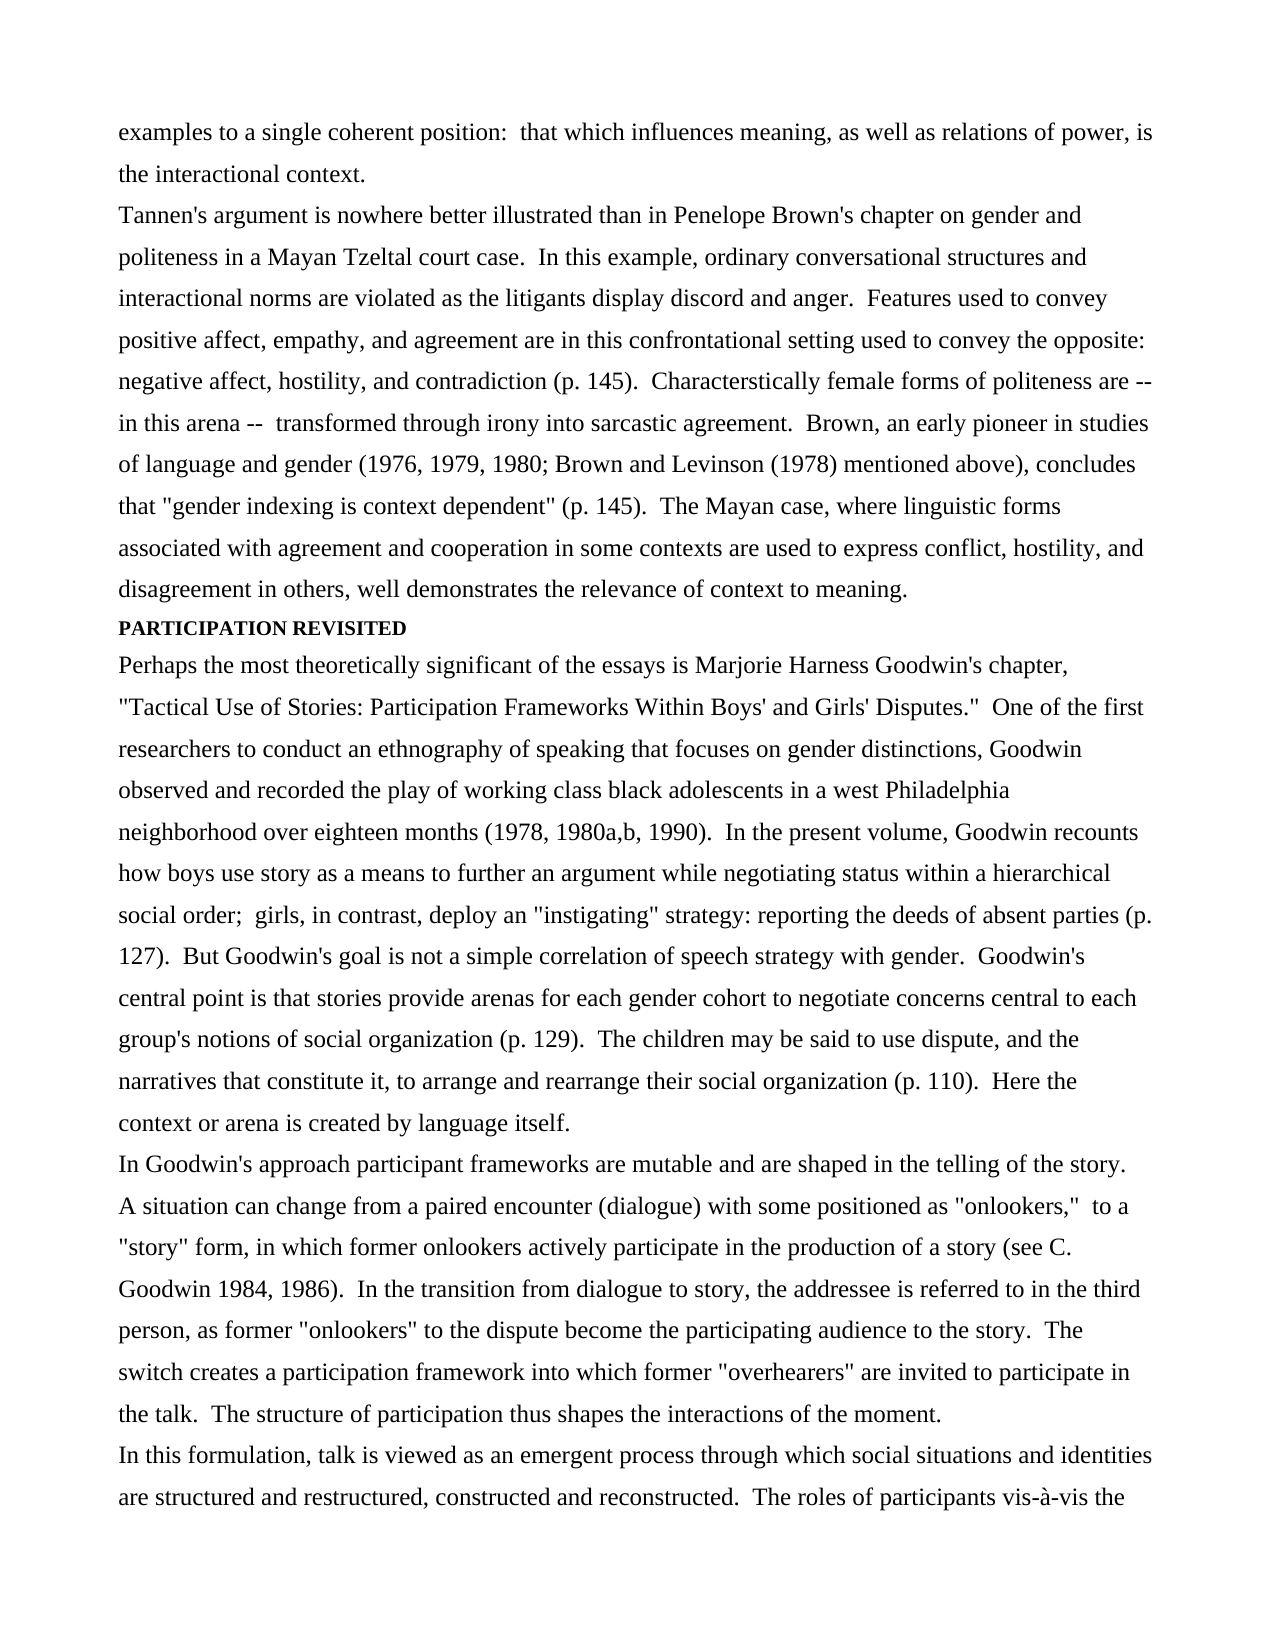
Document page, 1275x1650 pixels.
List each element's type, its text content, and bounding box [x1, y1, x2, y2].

text examples to a single coherent position: that which influences meaning, as well as relations of power, is the interactional context. [118, 118, 1155, 187]
text PARTICIPATION REVISITED [118, 617, 1155, 640]
text Tannen's argument is nowhere better illustrated than in Penelope Brown's chapter on gender and politeness in a Mayan Tzeltal court case. In this example, ordinary conversational structures and interactional norms are violated as the litigants display discord and anger. Features used to convey positive affect, empathy, and agreement are in this confrontational setting used to convey the opposite: negative affect, hostility, and contradiction (p. 145). Characterstically female forms of politeness are -- in this arena -- transformed through irony into sarcastic agreement. Brown, an early pioneer in studies of language and gender (1976, 1979, 1980; Brown and Levinson (1978) mentioned above), concludes that "gender indexing is context dependent" (p. 145). The Mayan case, where linguistic forms associated with agreement and cooperation in some contexts are used to express conflict, hostility, and disagreement in others, well demonstrates the relevance of context to meaning. [118, 201, 1155, 603]
text Perhaps the most theoretically significant of the essays is Marjorie Harness Goodwin's chapter, "Tactical Use of Stories: Participation Frameworks Within Boys' and Girls' Disputes." One of the first researchers to conduct an ethnography of speaking that focuses on gender distinctions, Goodwin observed and recorded the play of working class black adolescents in a west Philadelphia neighborhood over eighteen months (1978, 1980a,b, 1990). In the present volume, Goodwin recounts how boys use story as a means to further an argument while negotiating status within a hierarchical social order; girls, in contrast, deploy an "instigating" strategy: reporting the deeds of absent parties (p. 127). But Goodwin's goal is not a simple correlation of speech strategy with gender. Goodwin's central point is that stories provide arenas for each gender cohort to negotiate concerns central to each group's notions of social organization (p. 129). The children may be said to use dispute, and the narratives that constitute it, to arrange and rearrange their social organization (p. 110). Here the context or arena is created by language itself. [118, 652, 1155, 1136]
text In this formulation, talk is viewed as an emergent process through which social situations and identities are structured and restructured, constructed and reconstructed. The roles of participants vis-à-vis the [118, 1441, 1155, 1511]
text In Goodwin's approach participant frameworks are mutable and are shaped in the telling of the story. A situation can change from a paired encounter (dialogue) with some positioned as "onlookers," to a "story" form, in which former onlookers actively participate in the production of a story (see C. Goodwin 1984, 1986). In the transition from dialogue to story, the addressee is referred to in the third person, as former "onlookers" to the dispute become the participating audience to the story. The switch creates a participation framework into which former "overhearers" are invited to participate in the talk. The structure of participation thus shapes the interactions of the moment. [118, 1150, 1155, 1427]
